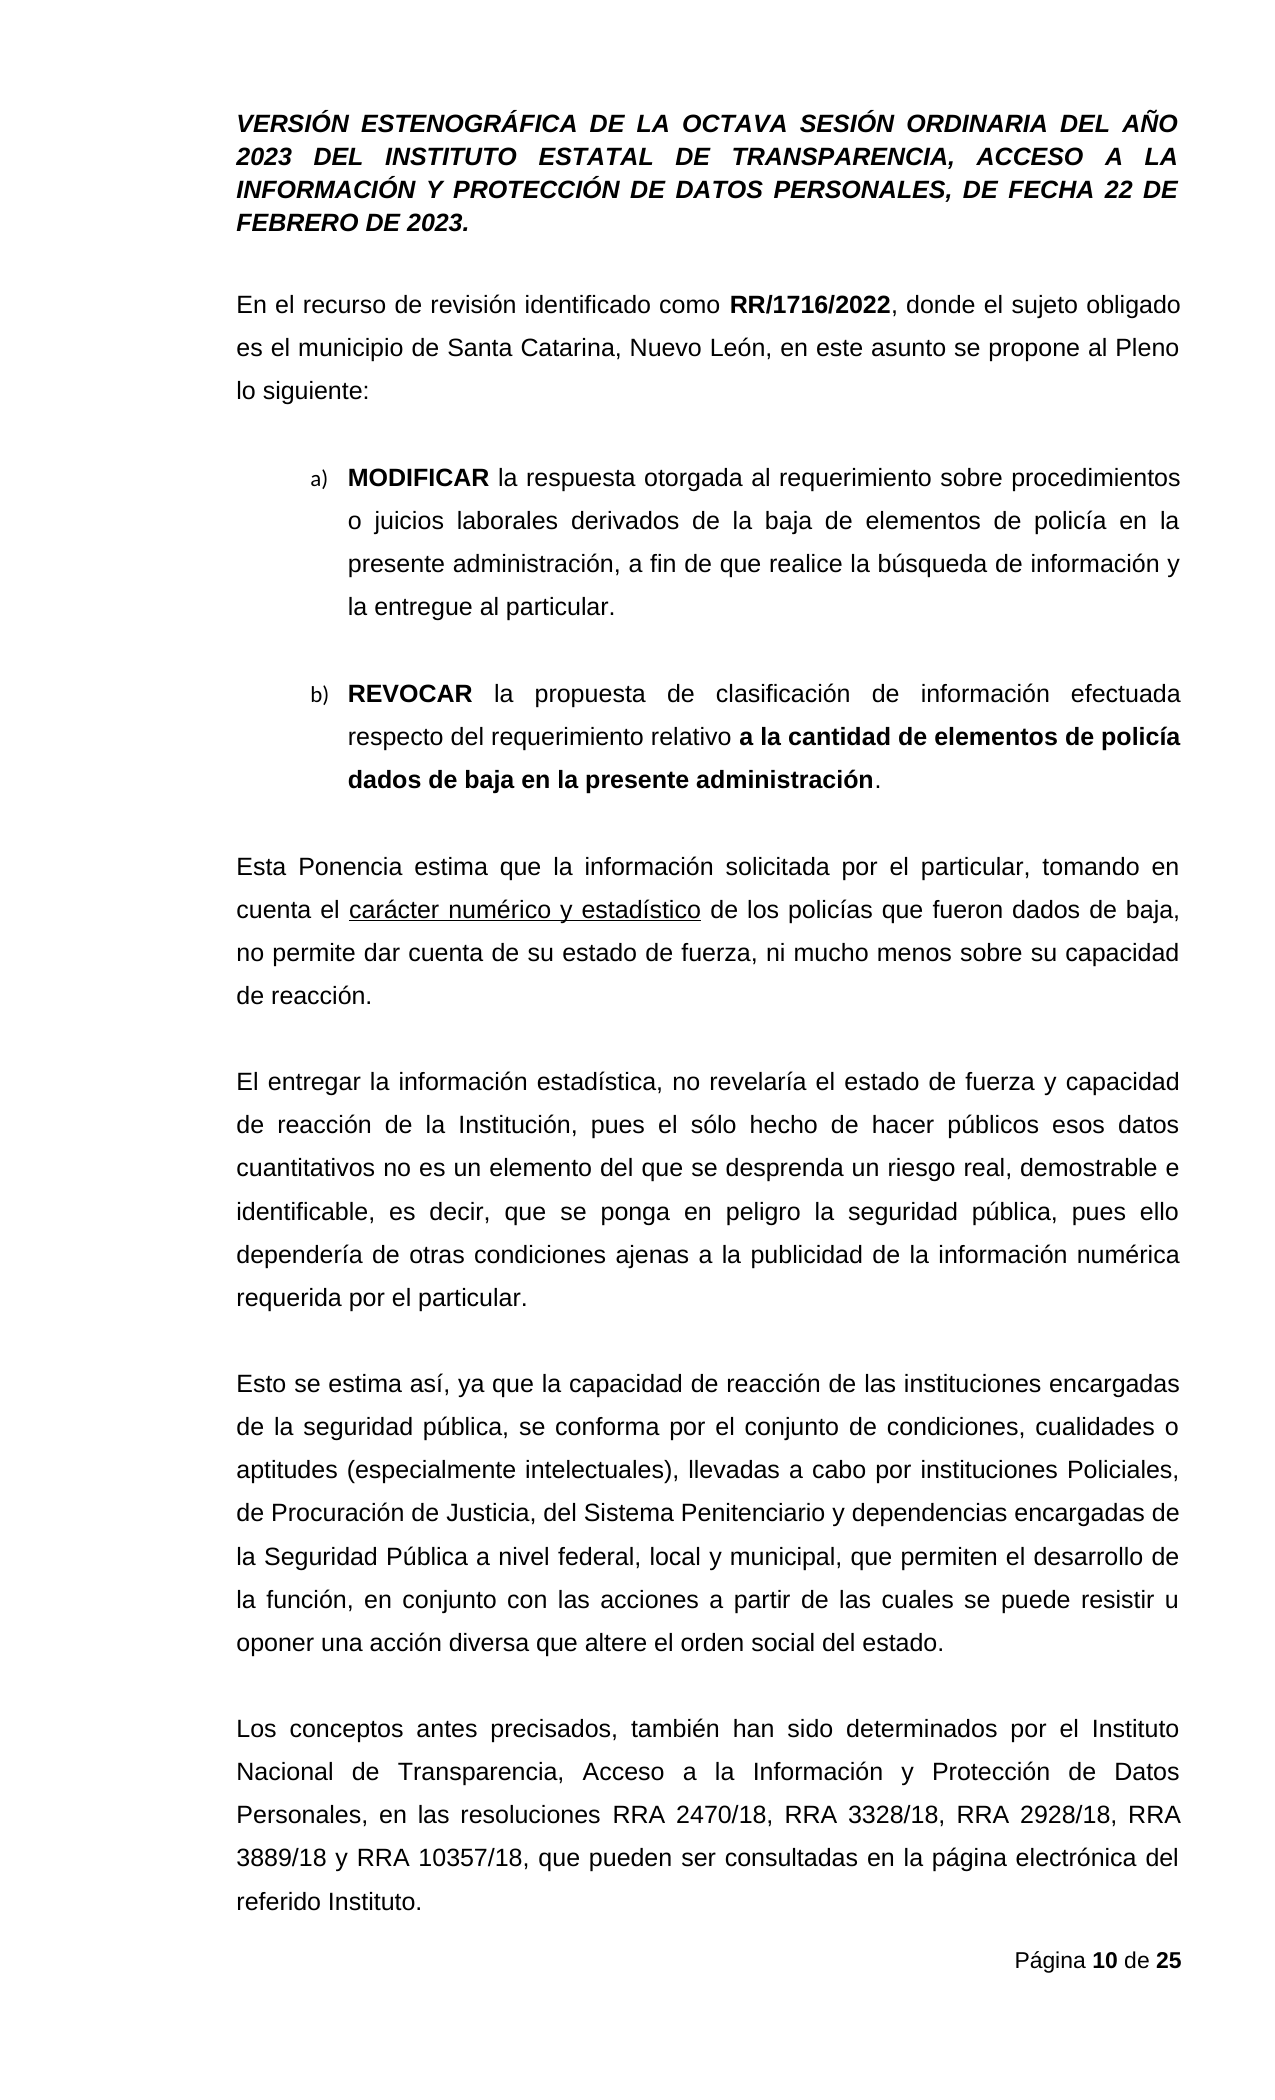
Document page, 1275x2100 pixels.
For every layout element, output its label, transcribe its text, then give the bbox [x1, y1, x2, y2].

text Los conceptos antes precisados, también han sido determinados por el Instituto Nacional de Transparencia, Acceso a la Información y Protección de Datos Personales, en las resoluciones RRA 2470/18, RRA 3328/18, RRA 2928/18, RRA 3889/18 y RRA 10357/18, que pueden ser consultadas en la página electrónica del referido Instituto. [236, 1714, 1181, 1915]
list REVOCAR la propuesta de clasificación de información efectuada respecto del requerimiento relativo a la cantidad de elementos de policía dados de baja en la presente administración. [310, 679, 1181, 794]
text En el recurso de revisión identificado como RR/1716/2022, donde el sujeto obligado es el municipio de Santa Catarina, Nuevo León, en este asunto se propone al Pleno lo siguiente: [236, 290, 1181, 405]
text Esto se estima así, ya que la capacidad de reacción de las instituciones encargadas de la seguridad pública, se conforma por el conjunto de condiciones, cualidades o aptitudes (especialmente intelectuales), llevadas a cabo por instituciones Policiales, de Procuración de Justicia, del Sistema Penitenciario y dependencias encargadas de la Seguridad Pública a nivel federal, local y municipal, que permiten el desarrollo de la función, en conjunto con las acciones a partir de las cuales se puede resistir u oponer una acción diversa que altere el orden social del estado. [236, 1369, 1181, 1657]
text Esta Ponencia estima que la información solicitada por el particular, tomando en cuenta el carácter numérico y estadístico de los policías que fueron dados de baja, no permite dar cuenta de su estado de fuerza, ni mucho menos sobre su capacidad de reacción. [236, 852, 1181, 1010]
text El entregar la información estadística, no revelaría el estado de fuerza y capacidad de reacción de la Institución, pues el sólo hecho de hacer públicos esos datos cuantitativos no es un elemento del que se desprenda un riesgo real, demostrable e identificable, es decir, que se ponga en peligro la seguridad pública, pues ello dependería de otras condiciones ajenas a la publicidad de la información numérica requerida por el particular. [236, 1067, 1181, 1312]
list MODIFICAR la respuesta otorgada al requerimiento sobre procedimientos o juicios laborales derivados de la baja de elementos de policía en la presente administración, a fin de que realice la búsqueda de información y la entregue al particular. [310, 463, 1181, 621]
